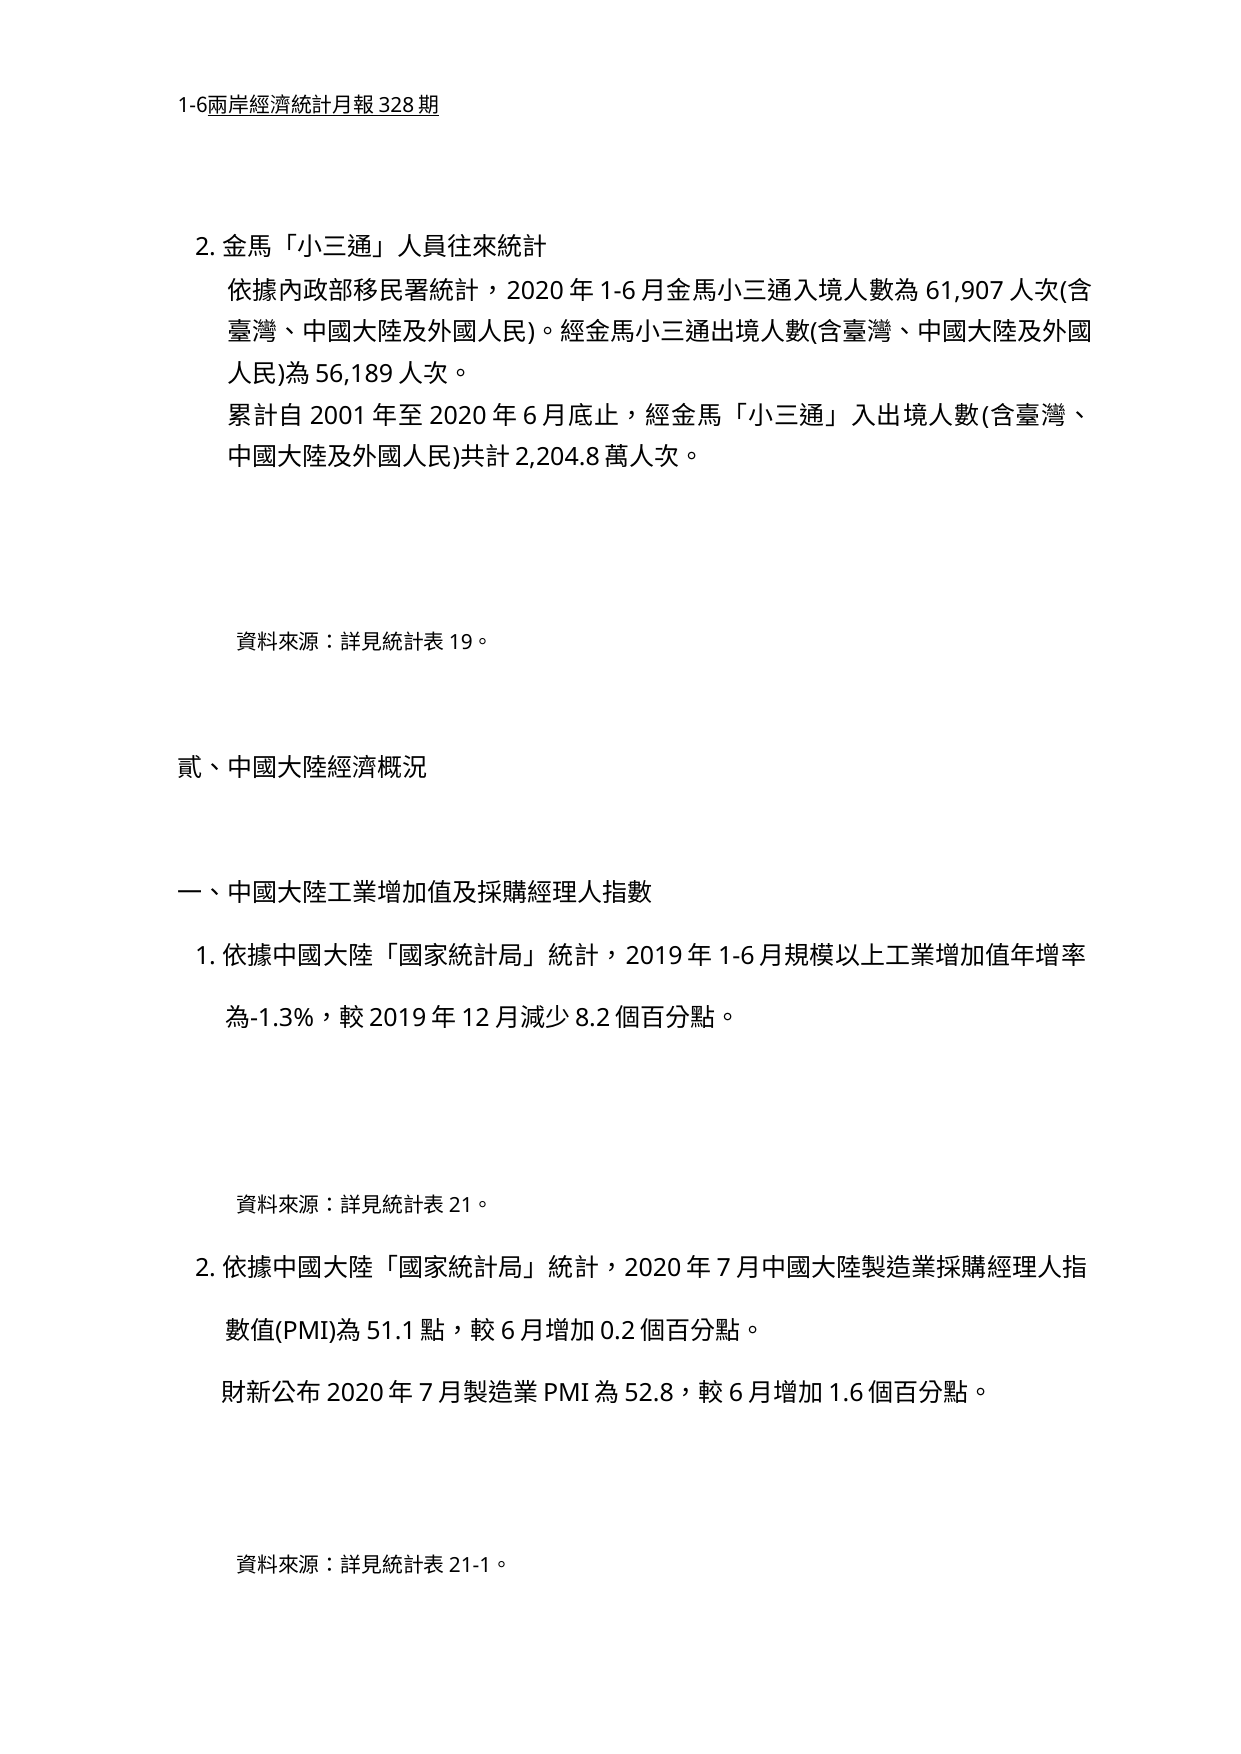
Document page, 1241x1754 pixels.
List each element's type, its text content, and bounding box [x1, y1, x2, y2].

text 2. 依據中國大陸「國家統計局」統計，2020年7月中國大陸製造業採購經理人指數值(PMI)為51.1點，較6月增加0.2個百分點。 [195, 1224, 1087, 1349]
text 資料來源：詳見統計表19。 [177, 599, 1087, 662]
text 依據內政部移民署統計，2020年1-6月金馬小三通入境人數為61,907人次(含臺灣、中國大陸及外國人民)。經金馬小三通出境人數(含臺灣、中國大陸及外國人民)為56,189人次。 [227, 266, 1093, 391]
text 貳、中國大陸經濟概況 [177, 724, 1087, 787]
text 財新公布2020年7月製造業PMI為52.8，較6月增加1.6個百分點。 [221, 1349, 1087, 1412]
text 資料來源：詳見統計表21-1。 [177, 1522, 1087, 1584]
text 一、中國大陸工業增加值及採購經理人指數 [177, 849, 1087, 912]
text 累計自2001年至2020年6月底止，經金馬「小三通」入出境人數(含臺灣、中國大陸及外國人民)共計2,204.8萬人次。 [227, 391, 1093, 474]
text 資料來源：詳見統計表21。 [177, 1162, 1087, 1224]
text 1. 依據中國大陸「國家統計局」統計，2019年1-6月規模以上工業增加值年增率為-1.3%，較2019年12月減少8.2個百分點。 [195, 912, 1087, 1037]
text 2. 金馬「小三通」人員往來統計 [195, 203, 1087, 266]
